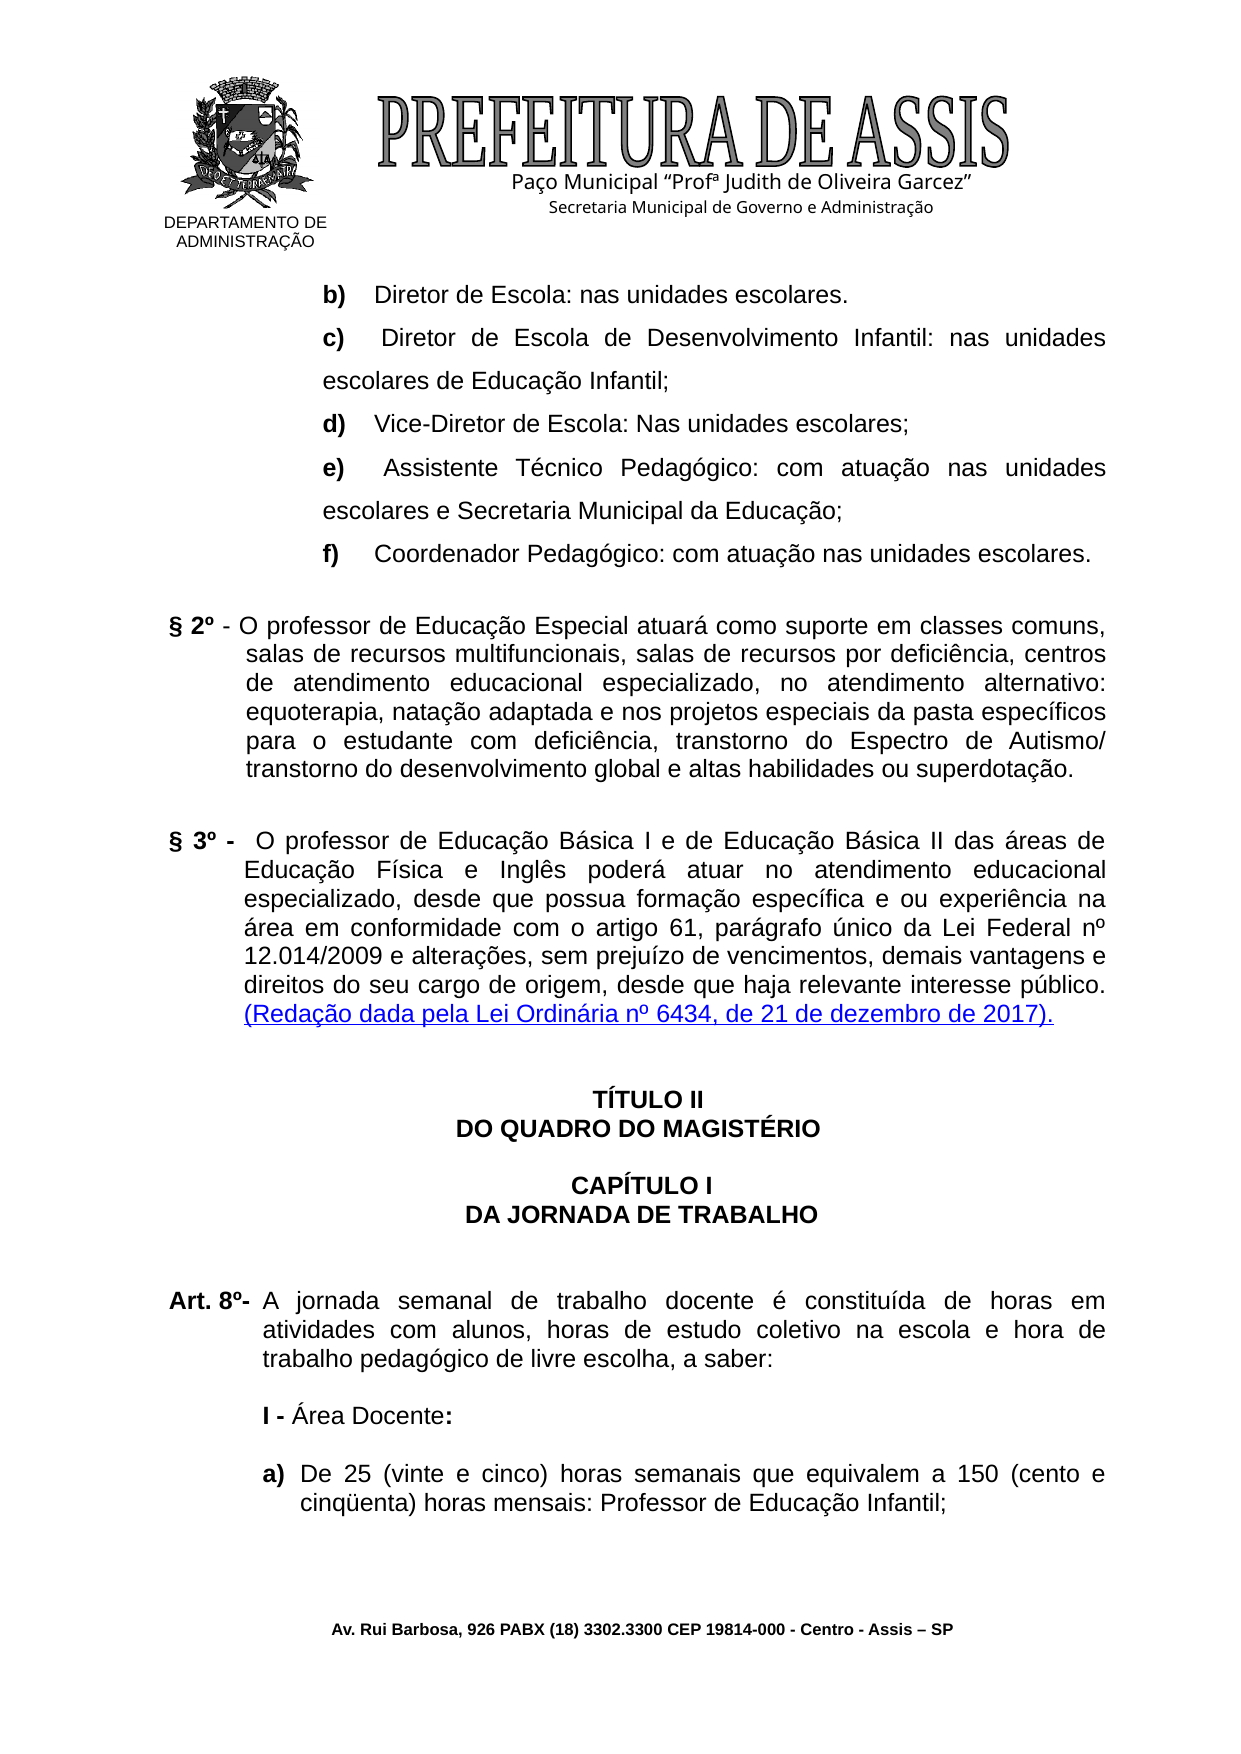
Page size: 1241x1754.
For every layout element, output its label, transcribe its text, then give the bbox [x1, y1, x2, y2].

text DO QUADRO DO MAGISTÉRIO [169, 1114, 1107, 1142]
text CAPÍTULO I [169, 1171, 1107, 1200]
text d) Vice-Diretor de Escola: Nas unidades escolares; [322, 409, 1107, 438]
list De 25 (vinte e cinco) horas semanais que equivalem a 150 (cento e cinqüenta) horas mensais: Professor de Educação Infantil; [262, 1459, 1107, 1516]
text DA JORNADA DE TRABALHO [169, 1200, 1107, 1229]
text § 3º - O professor de Educação Básica I e de Educação Básica II das áreas de Educação Física e Inglês poderá atuar no atendimento educacional especializado, desde que possua formação específica e ou experiência na área em conformidade com o artigo 61, parágrafo único da Lei Federal nº 12.014/2009 e alterações, sem prejuízo de vencimentos, demais vantagens e direitos do seu cargo de origem, desde que haja relevante interesse público. (Redação dada pela Lei Ordinária nº 6434, de 21 de dezembro de 2017). [169, 826, 1107, 1027]
text f) Coordenador Pedagógico: com atuação nas unidades escolares. [322, 539, 1107, 567]
text b) Diretor de Escola: nas unidades escolares. [322, 280, 1107, 309]
text I - Área Docente: [169, 1401, 1107, 1430]
text TÍTULO II [169, 1085, 1107, 1114]
text Art. 8º- A jornada semanal de trabalho docente é constituída de horas em atividades com alunos, horas de estudo coletivo na escola e hora de trabalho pedagógico de livre escolha, a saber: [169, 1286, 1107, 1372]
text § 2º - O professor de Educação Especial atuará como suporte em classes comuns, salas de recursos multifuncionais, salas de recursos por deficiência, centros de atendimento educacional especializado, no atendimento alternativo: equoterapia, natação adaptada e nos projetos especiais da pasta específicos para o estudante com deficiência, transtorno do Espectro de Autismo/ transtorno do desenvolvimento global e altas habilidades ou superdotação. [169, 611, 1107, 783]
text c) Diretor de Escola de Desenvolvimento Infantil: nas unidades escolares de Educação Infantil; [322, 323, 1107, 395]
text e) Assistente Técnico Pedagógico: com atuação nas unidades escolares e Secretaria Municipal da Educação; [322, 452, 1107, 524]
